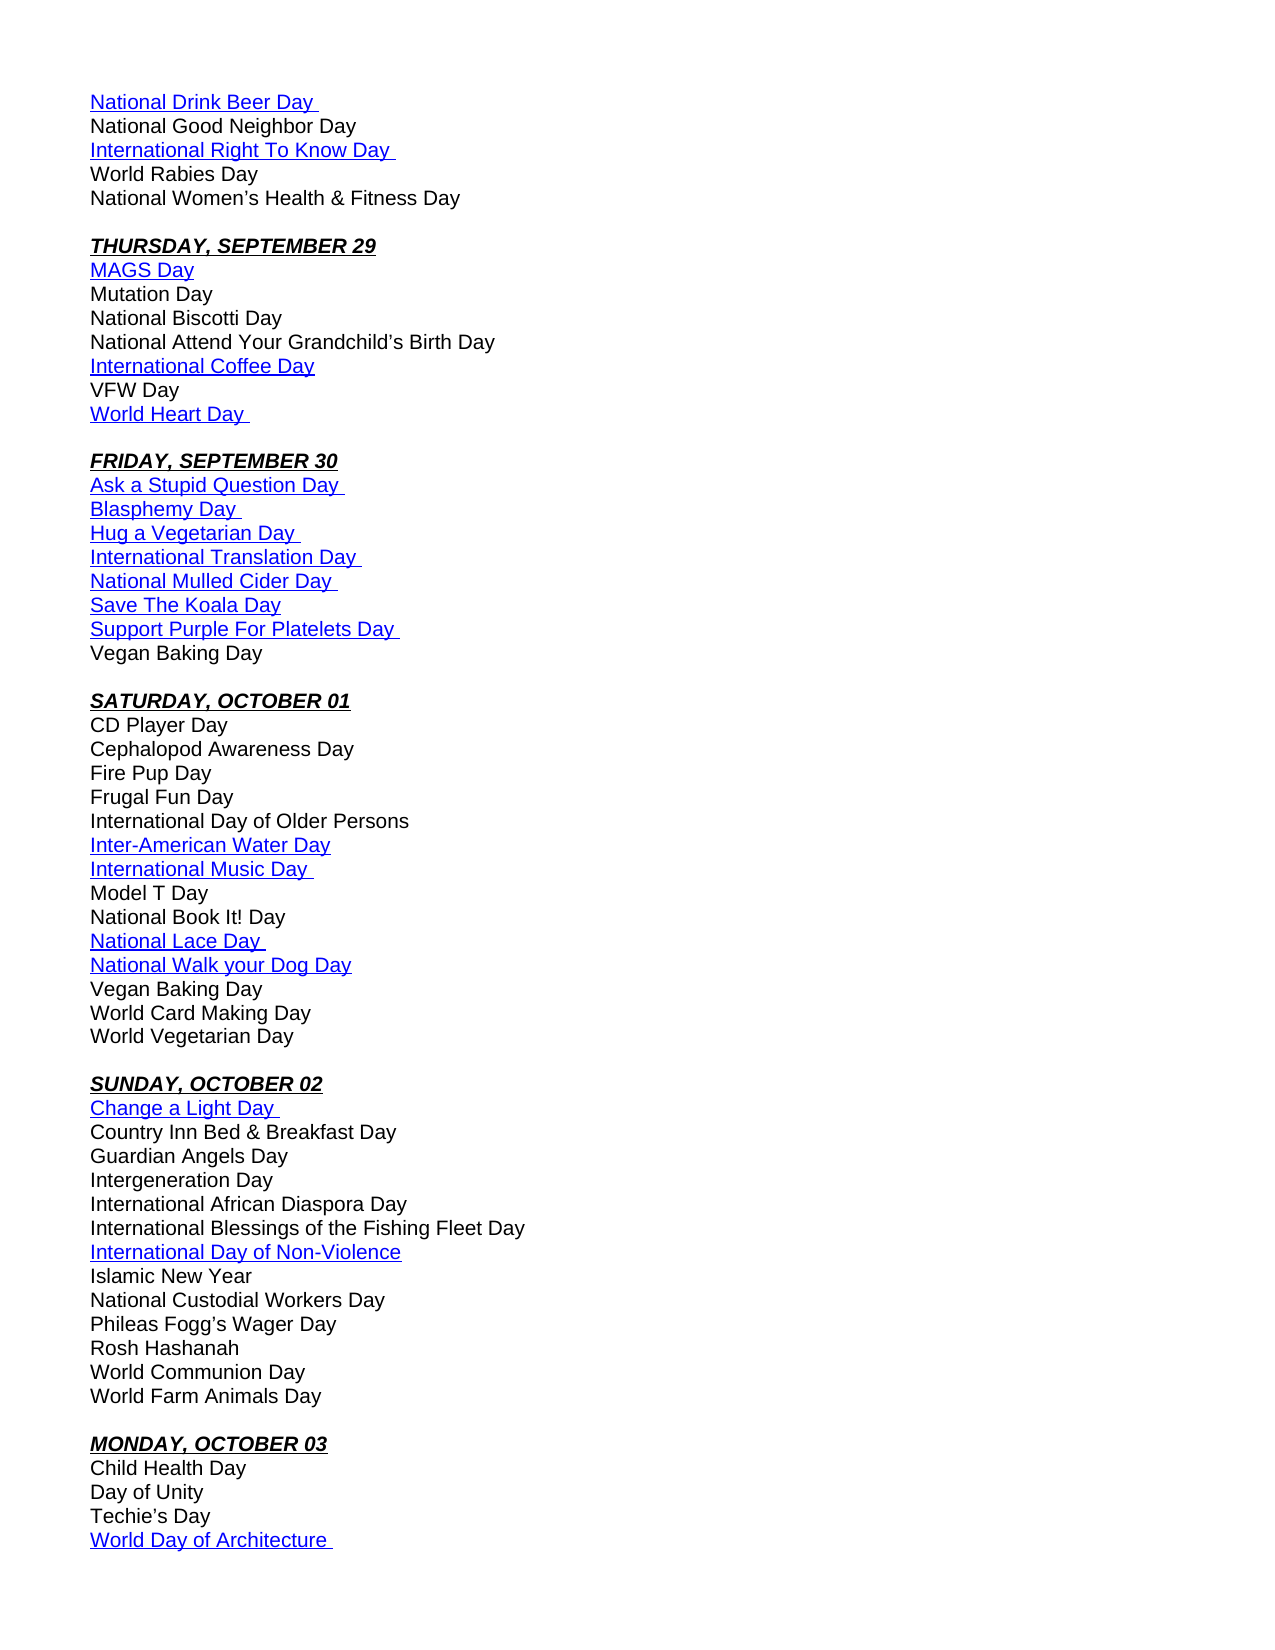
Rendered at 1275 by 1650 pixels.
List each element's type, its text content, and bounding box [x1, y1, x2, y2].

text Model T Day [90, 881, 1185, 904]
text VFW Day [90, 377, 1185, 401]
text National Drink Beer Day [90, 90, 1185, 114]
text CD Player Day [90, 713, 1185, 737]
text Islamic New Year [90, 1264, 1185, 1288]
text International Right To Know Day [90, 138, 1185, 162]
text THURSDAY, SEPTEMBER 29 [90, 234, 1185, 258]
text International African Diaspora Day [90, 1192, 1185, 1216]
text National Book It! Day [90, 904, 1185, 928]
text Blasphemy Day [90, 497, 1185, 521]
text Mutation Day [90, 282, 1185, 306]
text National Walk your Dog Day [90, 952, 1185, 976]
text World Rabies Day [90, 162, 1185, 186]
text Country Inn Bed & Breakfast Day [90, 1120, 1185, 1144]
text Vegan Baking Day [90, 641, 1185, 665]
text FRIDAY, SEPTEMBER 30 [90, 449, 1185, 473]
text Vegan Baking Day [90, 976, 1185, 1000]
text World Heart Day [90, 401, 1185, 425]
text MAGS Day [90, 258, 1185, 282]
text Techie’s Day [90, 1503, 1185, 1527]
text National Lace Day [90, 928, 1185, 952]
text National Women’s Health & Fitness Day [90, 186, 1185, 210]
text World Card Making Day [90, 1000, 1185, 1024]
text National Biscotti Day [90, 306, 1185, 329]
text International Translation Day [90, 545, 1185, 569]
text SUNDAY, OCTOBER 02 [90, 1072, 1185, 1096]
text Save The Koala Day [90, 593, 1185, 617]
text International Music Day [90, 857, 1185, 881]
text Intergeneration Day [90, 1168, 1185, 1192]
text Cephalopod Awareness Day [90, 737, 1185, 761]
text Ask a Stupid Question Day [90, 473, 1185, 497]
text National Good Neighbor Day [90, 114, 1185, 138]
text Hug a Vegetarian Day [90, 521, 1185, 545]
text World Day of Architecture [90, 1527, 1185, 1551]
text National Mulled Cider Day [90, 569, 1185, 593]
text Phileas Fogg’s Wager Day [90, 1312, 1185, 1336]
text Day of Unity [90, 1479, 1185, 1503]
text International Day of Non-Violence [90, 1240, 1185, 1264]
text International Day of Older Persons [90, 809, 1185, 833]
text Child Health Day [90, 1456, 1185, 1479]
text International Blessings of the Fishing Fleet Day [90, 1216, 1185, 1240]
text SATURDAY, OCTOBER 01 [90, 689, 1185, 713]
text World Farm Animals Day [90, 1384, 1185, 1408]
text National Attend Your Grandchild’s Birth Day [90, 329, 1185, 353]
text World Communion Day [90, 1360, 1185, 1384]
text Support Purple For Platelets Day [90, 617, 1185, 641]
text MONDAY, OCTOBER 03 [90, 1432, 1185, 1456]
text Inter-American Water Day [90, 833, 1185, 857]
text Change a Light Day [90, 1096, 1185, 1120]
text Guardian Angels Day [90, 1144, 1185, 1168]
text World Vegetarian Day [90, 1024, 1185, 1048]
text International Coffee Day [90, 353, 1185, 377]
text Frugal Fun Day [90, 785, 1185, 809]
text National Custodial Workers Day [90, 1288, 1185, 1312]
text Rosh Hashanah [90, 1336, 1185, 1360]
text Fire Pup Day [90, 761, 1185, 785]
